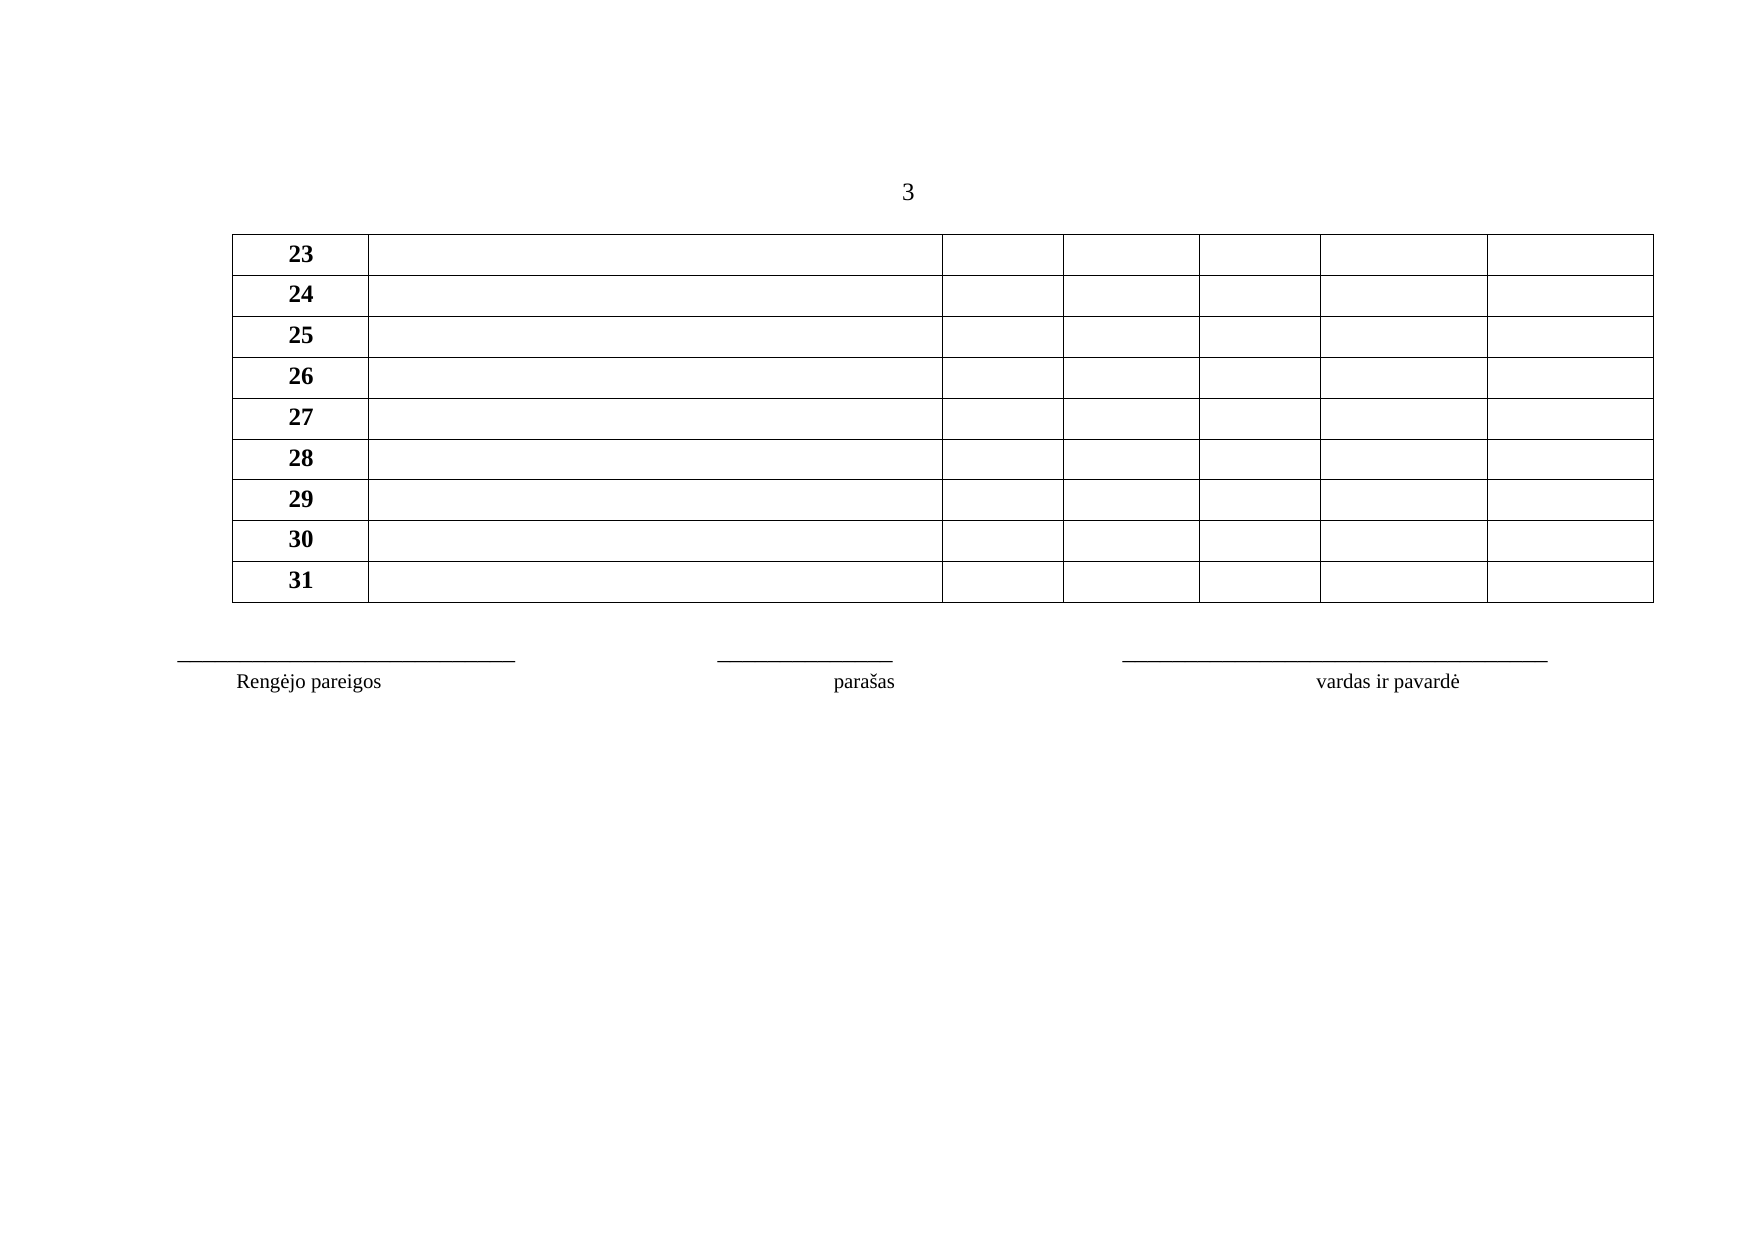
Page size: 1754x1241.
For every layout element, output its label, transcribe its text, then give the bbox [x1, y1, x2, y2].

table_cell [1488, 276, 1653, 316]
table_cell [1200, 276, 1320, 316]
table_cell [369, 276, 942, 316]
table_cell 31 [233, 562, 368, 602]
table_cell [943, 480, 1063, 520]
table_cell [1321, 480, 1487, 520]
table_cell [1064, 358, 1199, 398]
table_cell [943, 358, 1063, 398]
table_cell [1488, 480, 1653, 520]
table_cell 30 [233, 521, 368, 561]
table_cell [1064, 276, 1199, 316]
table_cell [943, 276, 1063, 316]
table_cell [1200, 562, 1320, 602]
table_cell [1321, 276, 1487, 316]
table_cell [1488, 562, 1653, 602]
table_cell [943, 399, 1063, 438]
table_cell [1321, 440, 1487, 479]
text Rengėjo pareigos parašas vardas ir pavardė [236, 669, 1639, 693]
table_cell [1064, 317, 1199, 357]
table_cell [1064, 399, 1199, 438]
table_cell [1321, 317, 1487, 357]
table_cell [369, 317, 942, 357]
table_cell [1200, 480, 1320, 520]
table_cell [369, 480, 942, 520]
table_cell [369, 440, 942, 479]
table_cell [1064, 480, 1199, 520]
table_cell [369, 235, 942, 275]
table_cell [1064, 235, 1199, 275]
table_cell [369, 399, 942, 438]
table_cell 28 [233, 440, 368, 479]
text ___________________________ ______________ __________________________________ [177, 636, 1639, 665]
table_cell [1321, 521, 1487, 561]
table_cell [1064, 521, 1199, 561]
table_cell [1321, 358, 1487, 398]
table_cell [943, 562, 1063, 602]
table_cell 25 [233, 317, 368, 357]
table_cell [1200, 440, 1320, 479]
table_cell [1064, 440, 1199, 479]
table_cell [943, 317, 1063, 357]
table_cell [369, 358, 942, 398]
table_cell [1321, 562, 1487, 602]
table_cell [1488, 399, 1653, 438]
table_cell 26 [233, 358, 368, 398]
table_cell [1200, 521, 1320, 561]
table_cell [369, 521, 942, 561]
table_cell [1488, 521, 1653, 561]
table_cell 23 [233, 235, 368, 275]
table_cell [1321, 399, 1487, 438]
table_cell 24 [233, 276, 368, 316]
table_cell [1488, 440, 1653, 479]
table_cell [943, 235, 1063, 275]
table_cell 29 [233, 480, 368, 520]
table_cell [1488, 235, 1653, 275]
table_cell [1200, 358, 1320, 398]
table_cell [1200, 235, 1320, 275]
table_cell [1321, 235, 1487, 275]
table_cell [1200, 399, 1320, 438]
table_cell [369, 562, 942, 602]
table_cell [1488, 358, 1653, 398]
table_cell [943, 440, 1063, 479]
table_cell [943, 521, 1063, 561]
table_cell [1064, 562, 1199, 602]
table_cell [1200, 317, 1320, 357]
table_cell [1488, 317, 1653, 357]
table_cell 27 [233, 399, 368, 438]
